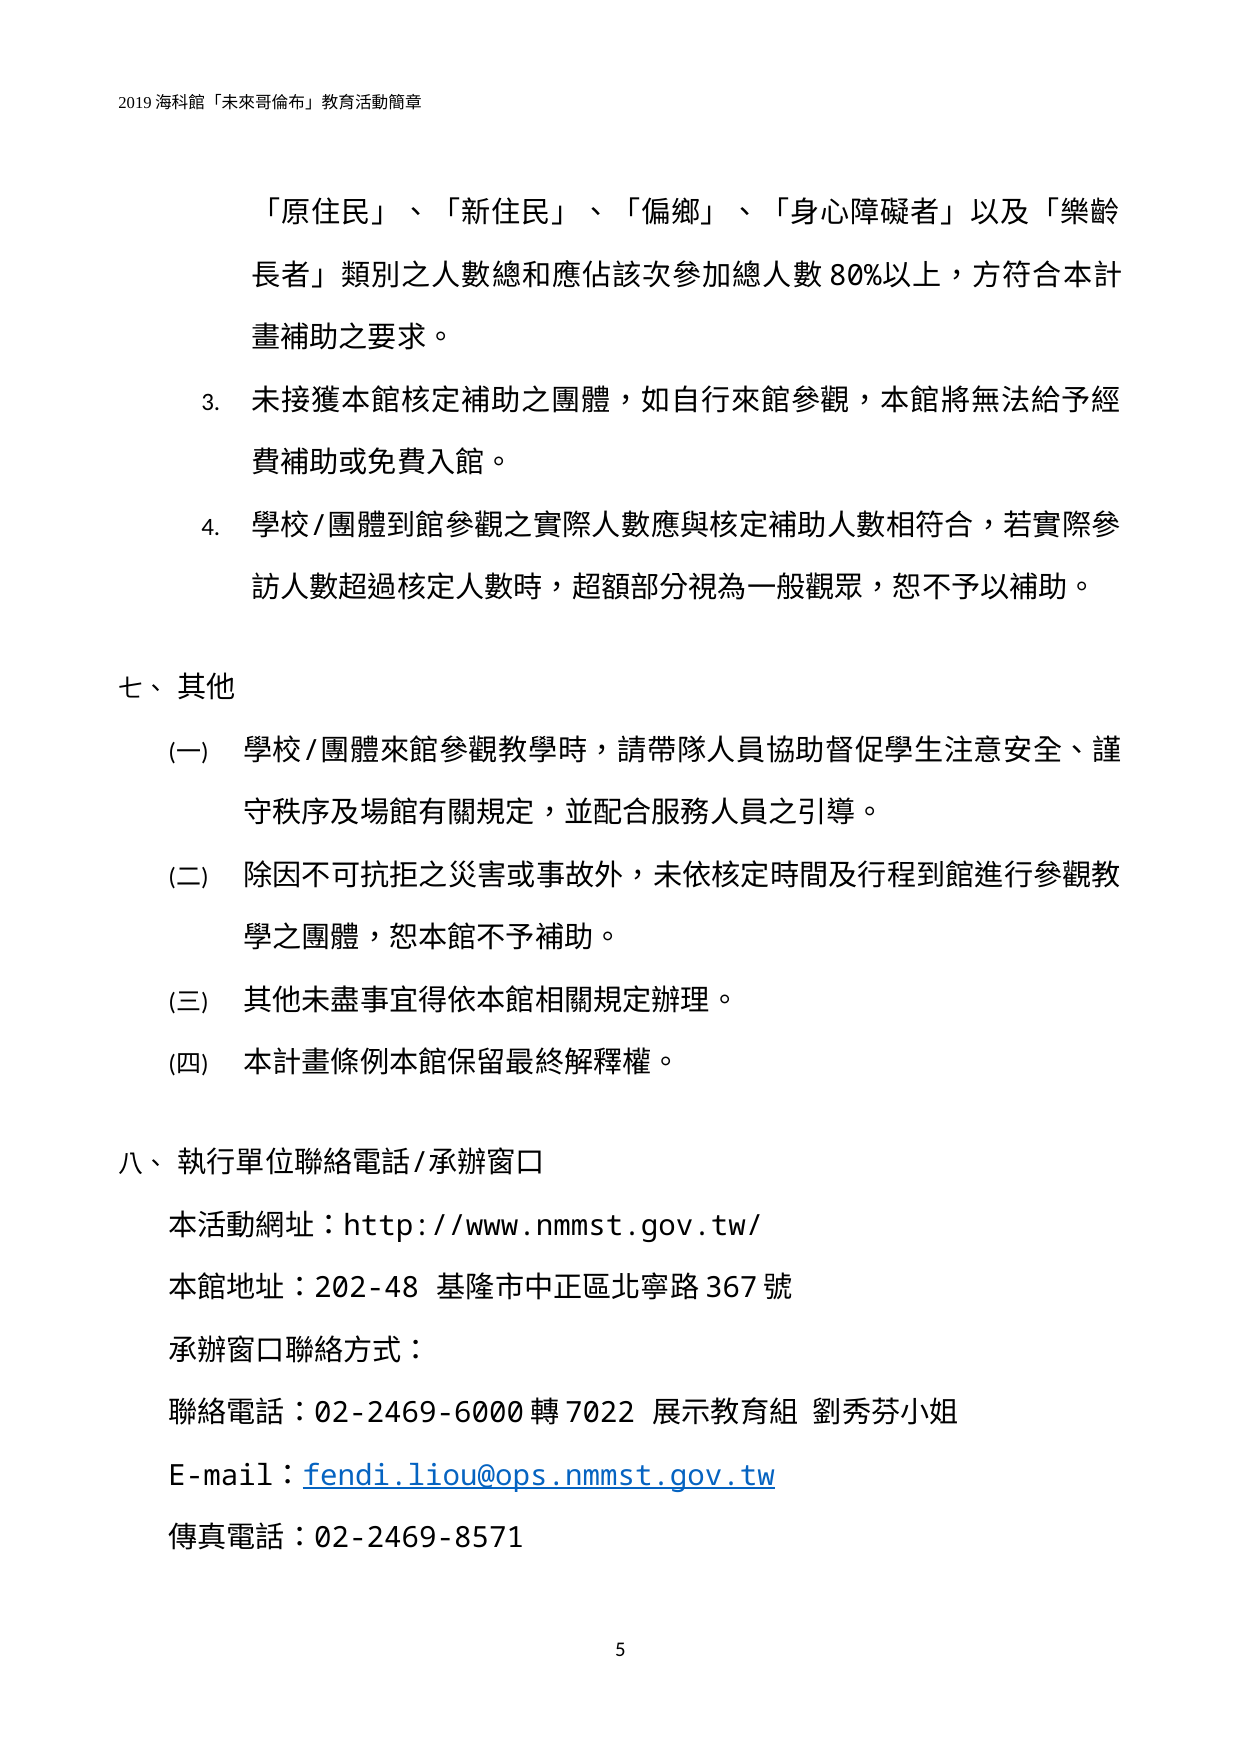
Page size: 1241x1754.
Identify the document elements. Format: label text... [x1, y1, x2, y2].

list 本計畫條例本館保留最終解釋權。 [168, 1018, 1122, 1081]
text E-mail：fendi.liou@ops.nmmst.gov.tw [168, 1431, 1122, 1493]
list 學校/團體來館參觀教學時，請帶隊人員協助督促學生注意安全、謹守秩序及場館有關規定，並配合服務人員之引導。 [168, 706, 1122, 831]
list 執行單位聯絡電話/承辦窗口 [118, 1118, 1122, 1181]
list 其他未盡事宜得依本館相關規定辦理。 [168, 956, 1122, 1018]
list 除因不可抗拒之災害或事故外，未依核定時間及行程到館進行參觀教學之團體，恕本館不予補助。 [168, 831, 1122, 956]
text 承辦窗口聯絡方式： [168, 1306, 1122, 1368]
list 未接獲本館核定補助之團體，如自行來館參觀，本館將無法給予經費補助或免費入館。 [201, 356, 1122, 481]
list 「原住民」、「新住民」、「偏鄉」、「身心障礙者」以及「樂齡長者」類別之人數總和應佔該次參加總人數80%以上，方符合本計畫補助之要求。 [201, 168, 1122, 356]
text 本活動網址：http://www.nmmst.gov.tw/ [168, 1181, 1122, 1243]
text 本館地址：202-48 基隆市中正區北寧路367號 [168, 1243, 1122, 1306]
list 學校/團體到館參觀之實際人數應與核定補助人數相符合，若實際參訪人數超過核定人數時，超額部分視為一般觀眾，恕不予以補助。 [201, 481, 1122, 606]
text 聯絡電話：02-2469-6000轉7022 展示教育組 劉秀芬小姐 [168, 1368, 1122, 1431]
list 其他 [118, 643, 1122, 706]
text 傳真電話：02-2469-8571 [168, 1493, 1122, 1556]
